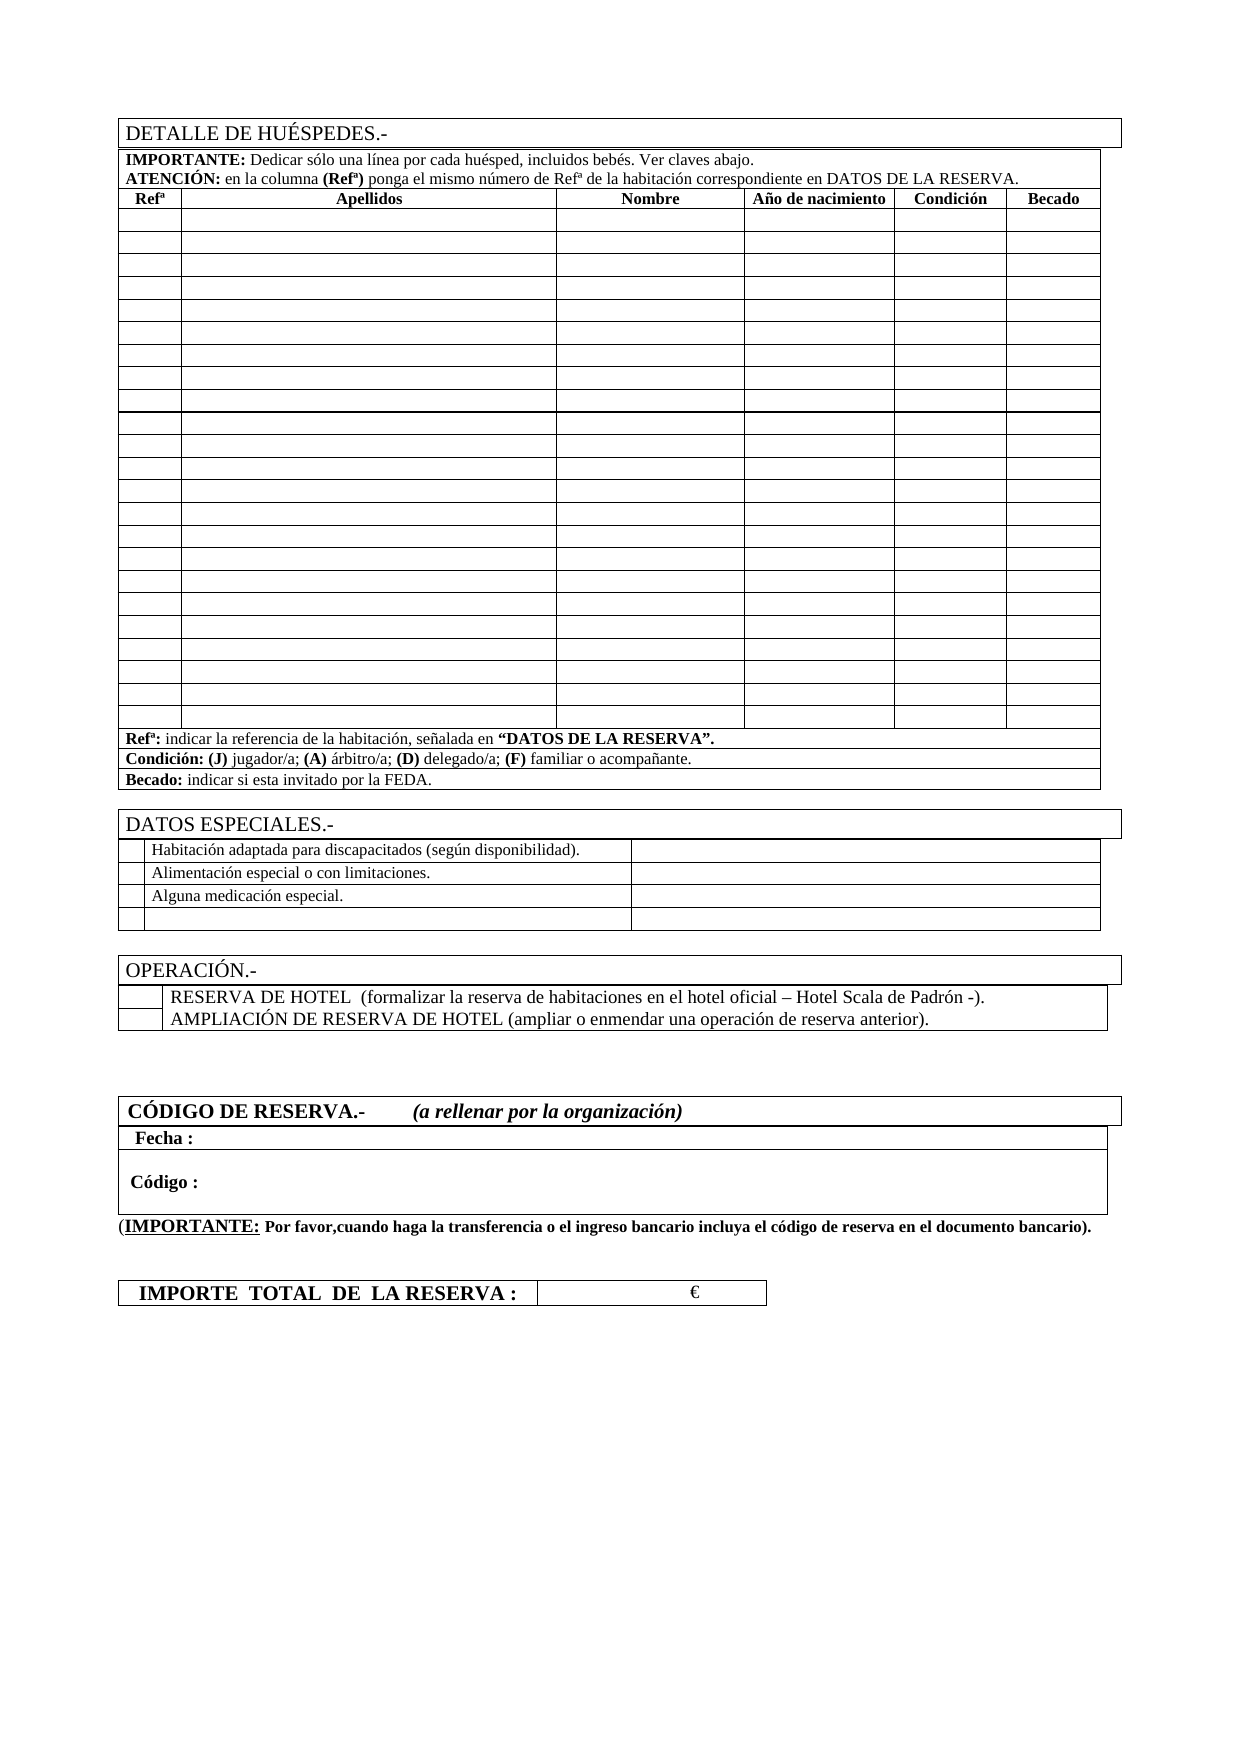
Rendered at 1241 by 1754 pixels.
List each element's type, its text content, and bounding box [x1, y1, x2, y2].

text DATOS ESPECIALES.- [119, 810, 1121, 838]
table_cell [895, 503, 1006, 524]
table_cell [745, 232, 894, 253]
table_cell [119, 322, 181, 344]
table_cell [557, 706, 744, 728]
table_cell [745, 254, 894, 276]
table_cell Refª: indicar la referencia de la habitación, señalada en “DATOS DE LA RESERVA”. [119, 729, 1100, 748]
table_cell [182, 639, 556, 660]
table_cell [182, 548, 556, 570]
table_cell [895, 593, 1006, 615]
table_cell [182, 458, 556, 479]
text CÓDIGO DE RESERVA.- (a rellenar por la organización) [119, 1097, 1121, 1125]
table_cell [745, 706, 894, 728]
table_cell Becado: indicar si esta invitado por la FEDA. [119, 769, 1100, 788]
table_cell [895, 413, 1006, 434]
table_cell [745, 661, 894, 683]
table_cell [182, 571, 556, 592]
table_cell [1007, 706, 1100, 728]
table_cell [895, 209, 1006, 231]
table_cell [557, 593, 744, 615]
table_cell [745, 322, 894, 344]
table_cell [895, 706, 1006, 728]
table_cell [745, 616, 894, 637]
table_cell [557, 232, 744, 253]
table_cell [145, 908, 631, 929]
table_cell [745, 345, 894, 366]
table_header € [538, 1281, 766, 1305]
table_cell [1007, 684, 1100, 705]
table_cell [1007, 322, 1100, 344]
table_cell [119, 885, 144, 907]
table_cell [895, 435, 1006, 457]
table_cell [1007, 345, 1100, 366]
table_cell [745, 593, 894, 615]
table_cell [745, 209, 894, 231]
table_cell Año de nacimiento [745, 189, 894, 208]
table_cell [182, 254, 556, 276]
table_cell [1007, 593, 1100, 615]
table_cell [182, 706, 556, 728]
table_cell [119, 413, 181, 434]
table_cell [557, 322, 744, 344]
table_cell Condición: (J) jugador/a; (A) árbitro/a; (D) delegado/a; (F) familiar o acompañante. [119, 749, 1100, 768]
table_cell [119, 345, 181, 366]
table_cell [119, 300, 181, 321]
table_cell Condición [895, 189, 1006, 208]
table_cell [182, 526, 556, 547]
table_cell [745, 367, 894, 389]
table_cell [119, 254, 181, 276]
table_header [632, 840, 1100, 862]
table_cell [557, 300, 744, 321]
table_header IMPORTANTE: Dedicar sólo una línea por cada huésped, incluidos bebés. Ver claves abajo. ATENCIÓN: en la columna (Refª) ponga el mismo número de Refª de la habitación correspondiente en DATOS DE LA RESERVA. [119, 150, 1100, 188]
table_cell [745, 300, 894, 321]
table_cell [182, 616, 556, 637]
table_cell [1007, 367, 1100, 389]
table_cell [895, 480, 1006, 502]
table_cell [557, 413, 744, 434]
table_cell [119, 548, 181, 570]
table_cell Apellidos [182, 189, 556, 208]
table_cell [745, 548, 894, 570]
table_cell [119, 706, 181, 728]
table_cell [182, 277, 556, 298]
table_cell [182, 480, 556, 502]
table_cell [1007, 435, 1100, 457]
table_cell [119, 480, 181, 502]
table_cell [119, 390, 181, 411]
text OPERACIÓN.- [119, 956, 1121, 984]
table_cell [745, 413, 894, 434]
table_cell [119, 684, 181, 705]
table_cell [557, 367, 744, 389]
table_cell [182, 661, 556, 683]
table_cell [895, 300, 1006, 321]
table_cell [745, 639, 894, 660]
table_cell [119, 616, 181, 637]
table_cell Código : [119, 1150, 1107, 1214]
table_cell [1007, 413, 1100, 434]
table_cell [895, 639, 1006, 660]
table_cell [632, 863, 1100, 884]
table_cell [557, 616, 744, 637]
table_cell [745, 503, 894, 524]
table_cell [1007, 548, 1100, 570]
table_cell [182, 300, 556, 321]
table_cell [182, 345, 556, 366]
table_cell [1007, 503, 1100, 524]
table_cell [182, 684, 556, 705]
table_cell [895, 684, 1006, 705]
table_cell [895, 232, 1006, 253]
table_header Habitación adaptada para discapacitados (según disponibilidad). [145, 840, 631, 862]
table_cell [895, 390, 1006, 411]
table_cell [182, 435, 556, 457]
table_cell [1007, 390, 1100, 411]
table_cell Becado [1007, 189, 1100, 208]
table_cell [632, 885, 1100, 907]
table_cell [557, 277, 744, 298]
table_cell [119, 435, 181, 457]
table_cell Alguna medicación especial. [145, 885, 631, 907]
table_cell [182, 593, 556, 615]
table_cell [1007, 571, 1100, 592]
table_cell [119, 367, 181, 389]
table_cell [182, 503, 556, 524]
table_cell [745, 571, 894, 592]
table_cell [1007, 480, 1100, 502]
table_cell Alimentación especial o con limitaciones. [145, 863, 631, 884]
table_cell [745, 684, 894, 705]
table_cell [1007, 661, 1100, 683]
table_cell [557, 684, 744, 705]
table_cell [182, 322, 556, 344]
table_header [119, 840, 144, 862]
table_cell [745, 435, 894, 457]
table_cell [182, 367, 556, 389]
table_cell [895, 458, 1006, 479]
table_cell [557, 526, 744, 547]
table_cell [119, 232, 181, 253]
table_cell Refª [119, 189, 181, 208]
table_cell [119, 458, 181, 479]
table_cell [182, 232, 556, 253]
table_cell [182, 413, 556, 434]
table_cell [557, 435, 744, 457]
table_cell [1007, 254, 1100, 276]
table_header [119, 986, 162, 1007]
table_cell [182, 209, 556, 231]
table_cell [1007, 232, 1100, 253]
table_cell [119, 209, 181, 231]
table_cell [1007, 209, 1100, 231]
table_cell [557, 503, 744, 524]
table_cell [895, 345, 1006, 366]
table_cell [895, 548, 1006, 570]
text DETALLE DE HUÉSPEDES.- [119, 119, 1121, 147]
table_cell [119, 863, 144, 884]
table_cell [557, 571, 744, 592]
table_cell [557, 209, 744, 231]
table_cell [119, 1009, 162, 1030]
table_cell [895, 661, 1006, 683]
table_cell [119, 593, 181, 615]
table_cell [745, 458, 894, 479]
text (IMPORTANTE: Por favor,cuando haga la transferencia o el ingreso bancario incluya el código de reserva en el documento bancario). [118, 1215, 1122, 1237]
table_cell Nombre [557, 189, 744, 208]
table_header IMPORTE TOTAL DE LA RESERVA : [119, 1281, 537, 1305]
table_cell [1007, 300, 1100, 321]
table_cell [1007, 639, 1100, 660]
table_cell [895, 526, 1006, 547]
table_cell [557, 661, 744, 683]
table_cell [1007, 616, 1100, 637]
table_cell [895, 277, 1006, 298]
table_cell [119, 277, 181, 298]
table_cell [1007, 526, 1100, 547]
table_cell [557, 480, 744, 502]
table_cell [895, 616, 1006, 637]
table_cell [745, 277, 894, 298]
table_cell [119, 639, 181, 660]
table_cell [557, 254, 744, 276]
table_cell [557, 639, 744, 660]
table_cell [182, 390, 556, 411]
table_header RESERVA DE HOTEL (formalizar la reserva de habitaciones en el hotel oficial – Hotel Scala de Padrón -). AMPLIACIÓN DE RESERVA DE HOTEL (ampliar o enmendar una operación de reserva anterior). [163, 986, 1107, 1030]
table_cell [557, 548, 744, 570]
table_cell [557, 345, 744, 366]
table_cell [895, 571, 1006, 592]
table_cell [119, 908, 144, 929]
table_cell [119, 526, 181, 547]
table_cell [895, 322, 1006, 344]
table_cell [119, 661, 181, 683]
table_cell [119, 503, 181, 524]
table_cell [895, 254, 1006, 276]
table_cell [557, 390, 744, 411]
table_cell [745, 480, 894, 502]
table_cell [895, 367, 1006, 389]
table_cell [745, 526, 894, 547]
table_cell [557, 458, 744, 479]
table_header Fecha : [119, 1127, 1107, 1149]
table_cell [1007, 277, 1100, 298]
table_cell [119, 571, 181, 592]
table_cell [1007, 458, 1100, 479]
table_cell [632, 908, 1100, 929]
table_cell [745, 390, 894, 411]
